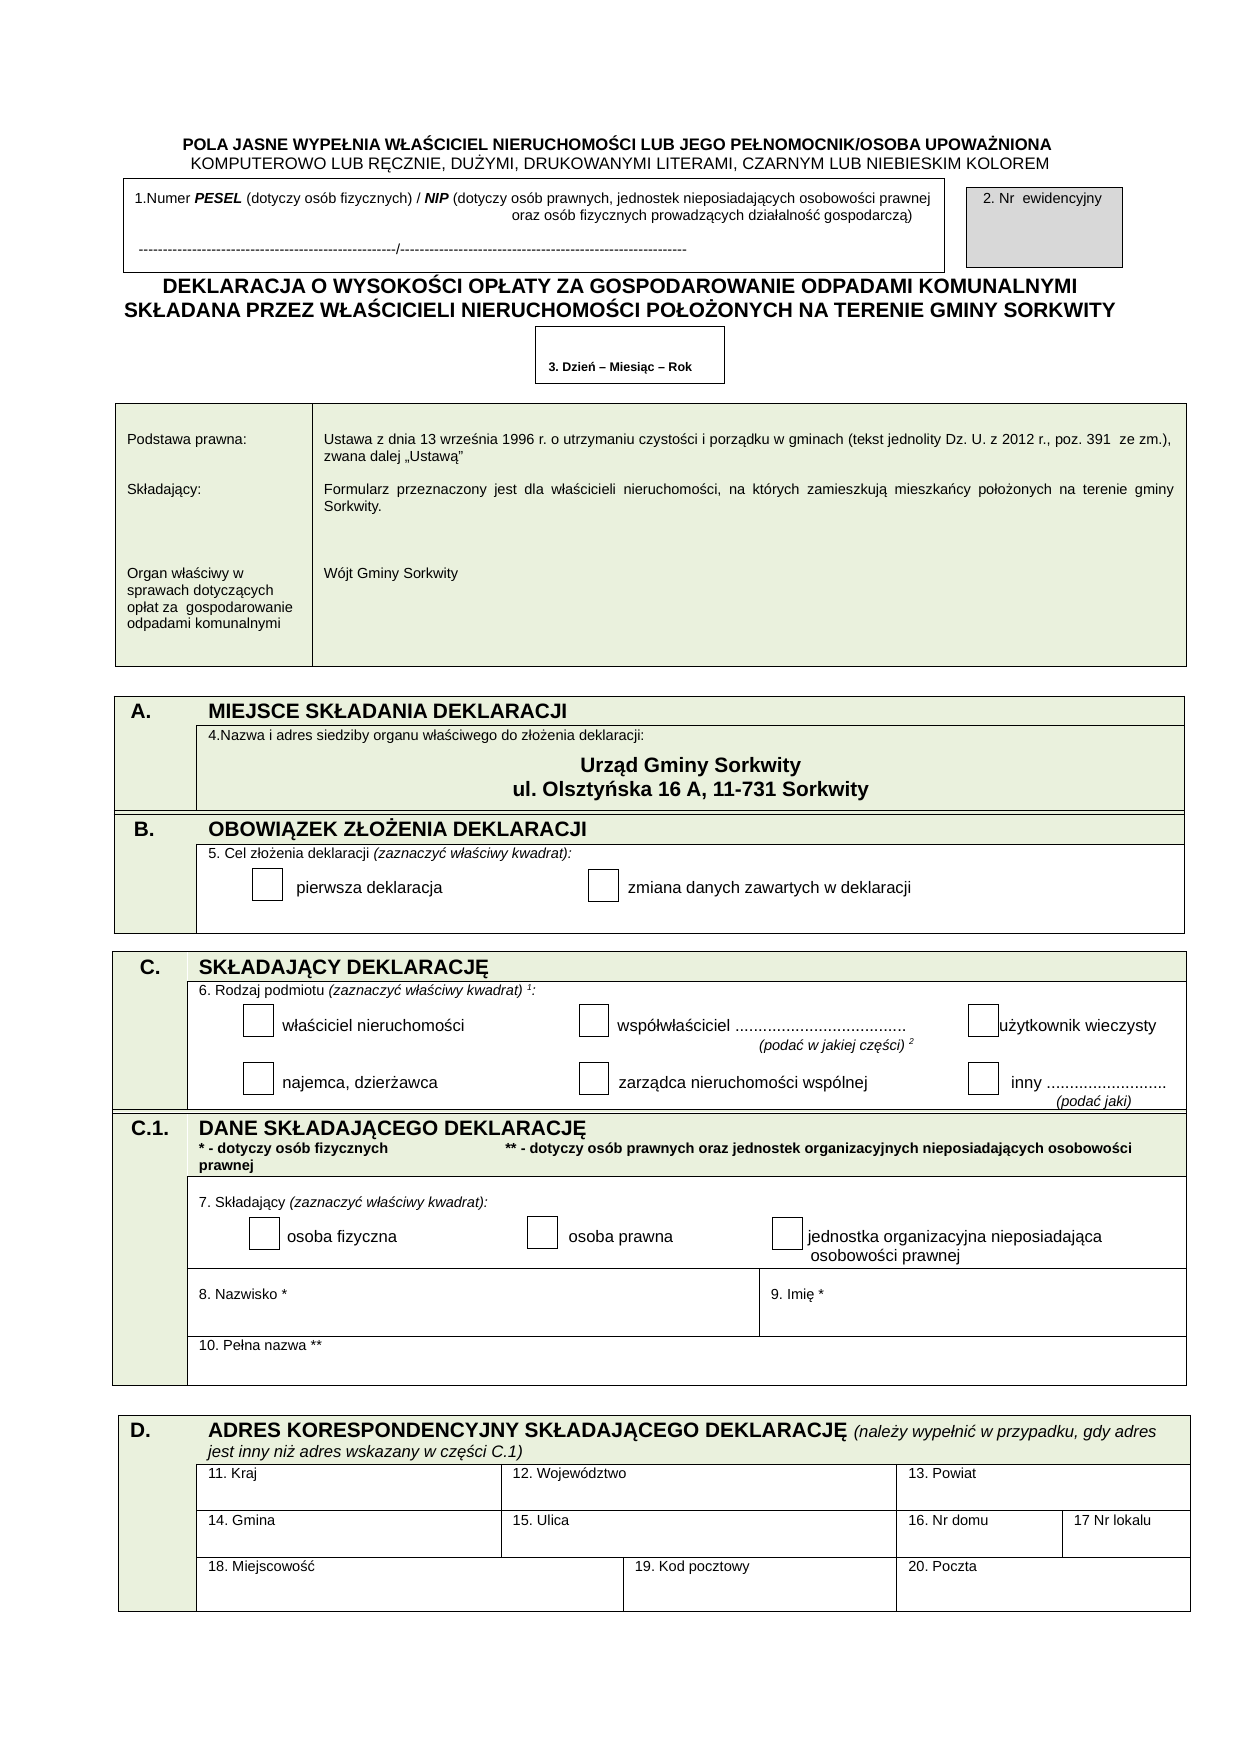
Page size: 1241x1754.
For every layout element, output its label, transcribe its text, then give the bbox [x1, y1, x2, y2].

table_header SKŁADAJĄCY DEKLARACJĘ [188, 952, 1186, 981]
table_header D. [119, 1416, 197, 1611]
table_cell 16. Nr domu [897, 1511, 1062, 1557]
table_header ADRES KORESPONDENCYJNY SKŁADAJĄCEGO DEKLARACJĘ (należy wypełnić w przypadku, gdy adres jest inny niż adres wskazany w części C.1) [197, 1416, 1190, 1464]
list -----------------------------------------------------/----------------------------------------------------------- [124, 240, 944, 257]
table_cell 20. Poczta [897, 1558, 1190, 1611]
text DEKLARACJA O WYSOKOŚCI OPŁATY ZA GOSPODAROWANIE ODPADAMI KOMUNALNYMI SKŁADANA PRZEZ WŁAŚCICIELI NIERUCHOMOŚCI POŁOŻONYCH NA TERENIE GMINY SORKWITY [118, 274, 1122, 322]
table_header Ustawa z dnia 13 września 1996 r. o utrzymaniu czystości i porządku w gminach (tekst jednolity Dz. U. z 2012 r., poz. 391 ze zm.), zwana dalej „Ustawą” Formularz przeznaczony jest dla właścicieli nieruchomości, na których zamieszkują mieszkańcy położonych na terenie gminy Sorkwity. Wójt Gminy Sorkwity [313, 404, 1186, 666]
table_cell 14. Gmina [197, 1511, 501, 1557]
table_cell C.1. [113, 1114, 187, 1176]
table_cell 11. Kraj [197, 1465, 501, 1510]
table_cell 18. Miejscowość [197, 1558, 623, 1611]
text [118, 360, 535, 374]
table_cell 7. Składający (zaznaczyć właściwy kwadrat): osoba fizyczna osoba prawna jednostka organizacyjna nieposiadająca osobowości prawnej [188, 1177, 1186, 1268]
table_cell 15. Ulica [502, 1511, 896, 1557]
table_cell 10. Pełna nazwa ** [188, 1337, 1186, 1385]
table_cell 12. Województwo [502, 1465, 896, 1510]
table_cell 8. Nazwisko * [188, 1269, 759, 1336]
table_cell 5. Cel złożenia deklaracji (zaznaczyć właściwy kwadrat): pierwsza deklaracja zmiana danych zawartych w deklaracji [197, 845, 1184, 933]
table_header MIEJSCE SKŁADANIA DEKLARACJI [197, 697, 1184, 725]
list oraz osób fizycznych prowadzących działalność gospodarczą) [124, 207, 944, 223]
table_header Podstawa prawna: Składający: Organ właściwy w sprawach dotyczących opłat za gospodarowanie odpadami komunalnymi [116, 404, 312, 666]
text [725, 360, 1122, 374]
table_header A. [115, 697, 197, 725]
table_header C. [113, 952, 187, 1109]
table_cell B. [115, 815, 197, 933]
table_cell DANE SKŁADAJĄCEGO DEKLARACJĘ * - dotyczy osób fizycznych ** - dotyczy osób prawnych oraz jednostek organizacyjnych nieposiadających osobowości prawnej [188, 1114, 1186, 1176]
table_cell 19. Kod pocztowy [624, 1558, 896, 1611]
table_cell 17 Nr lokalu [1063, 1511, 1190, 1557]
text POLA JASNE WYPEŁNIA WŁAŚCICIEL NIERUCHOMOŚCI LUB JEGO PEŁNOMOCNIK/OSOBA UPOWAŻNIONA [118, 135, 1122, 154]
table_cell [113, 1176, 187, 1385]
list 1.Numer PESEL (dotyczy osób fizycznych) / NIP (dotyczy osób prawnych, jednostek nieposiadających osobowości prawnej 2. Nr ewidencyjny [124, 190, 944, 207]
table_cell 9. Imię * [760, 1269, 1186, 1336]
table_cell [115, 725, 196, 810]
table_cell 6. Rodzaj podmiotu (zaznaczyć właściwy kwadrat) 1: właściciel nieruchomości współwłaściciel ..................................... użytkownik wieczysty (podać w jakiej części) 2 najemca, dzierżawca zarządca nieruchomości wspólnej inny .......................... (podać jaki) [188, 982, 1186, 1109]
table_cell 13. Powiat [897, 1465, 1190, 1510]
text 3. Dzień – Miesiąc – Rok [536, 360, 724, 374]
table_cell OBOWIĄZEK ZŁOŻENIA DEKLARACJI [197, 815, 1184, 844]
table_cell 4.Nazwa i adres siedziby organu właściwego do złożenia deklaracji: Urząd Gminy Sorkwity ul. Olsztyńska 16 A, 11-731 Sorkwity [197, 726, 1184, 810]
text KOMPUTEROWO LUB RĘCZNIE, DUŻYMI, DRUKOWANYMI LITERAMI, CZARNYM LUB NIEBIESKIM KOLOREM [118, 154, 1122, 173]
